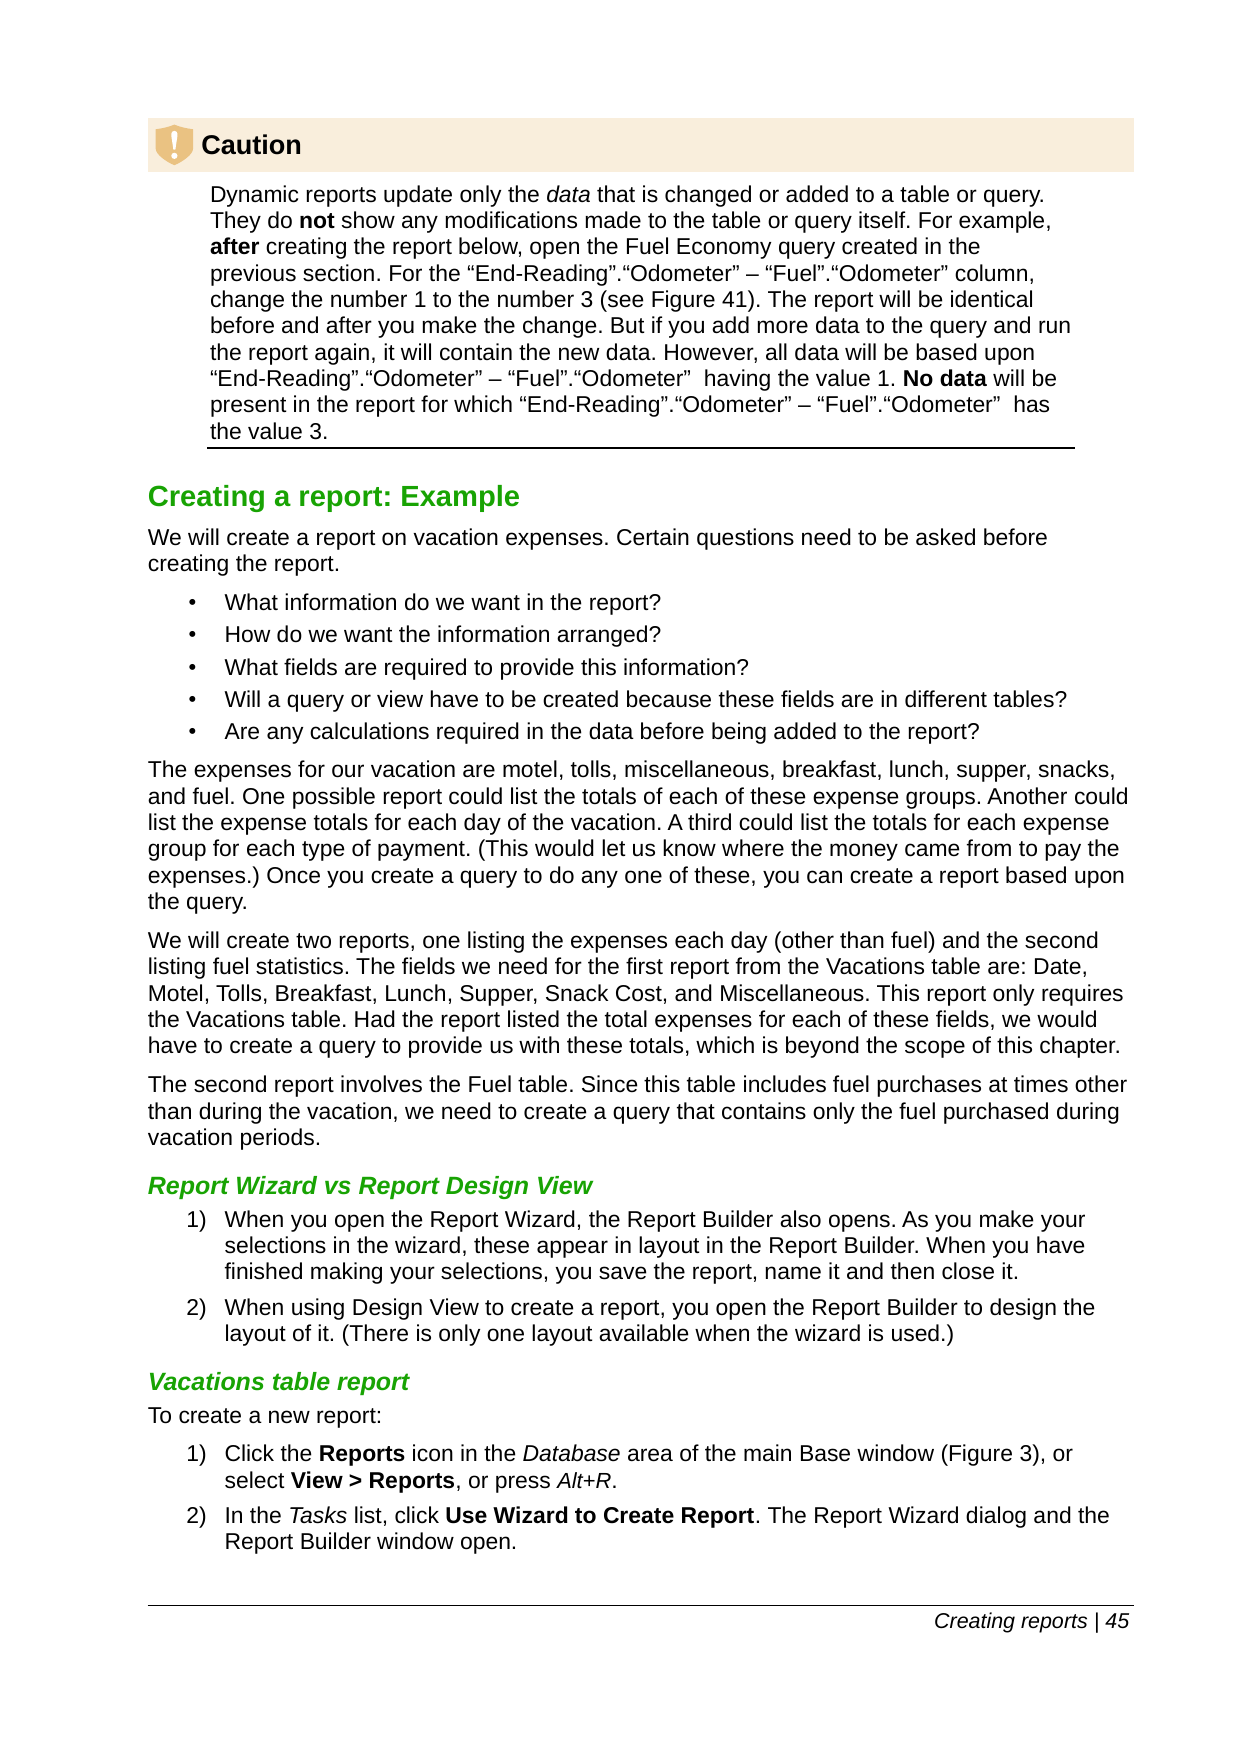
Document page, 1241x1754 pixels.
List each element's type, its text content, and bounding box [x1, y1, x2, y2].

subtitle Caution [148, 118, 1134, 172]
list When you open the Report Wizard, the Report Builder also opens. As you make your selections in the wizard, these appear in layout in the Report Builder. When you have finished making your selections, you save the report, name it and then close it. [207, 1206, 1134, 1285]
list What information do we want in the report? [185, 586, 1134, 615]
list Click the Reports icon in the Database area of the main Base window (Figure 3), or select View > Reports, or press Alt+R. [207, 1440, 1134, 1493]
text The second report involves the Fuel table. Since this table includes fuel purchases at times other than during the vacation, we need to create a query that contains only the fuel purchased during vacation periods. [148, 1071, 1134, 1150]
text To create a new report: [148, 1402, 1134, 1428]
list In the Tasks list, click Use Wizard to Create Report. The Report Wizard dialog and the Report Builder window open. [207, 1502, 1134, 1555]
subtitle Creating a report: Example [148, 479, 1134, 512]
text The expenses for our vacation are motel, tolls, miscellaneous, breakfast, lunch, supper, snacks, and fuel. One possible report could list the totals of each of these expense groups. Another could list the expense totals for each day of the vacation. A third could list the totals for each expense group for each type of payment. (This would let us know where the money came from to pay the expenses.) Once you create a query to do any one of these, you can create a report based upon the query. [148, 756, 1134, 914]
list Are any calculations required in the data before being added to the report? [185, 715, 1134, 747]
list How do we want the information arranged? [185, 618, 1134, 647]
subtitle Vacations table report [148, 1367, 1134, 1396]
subtitle Report Wizard vs Report Design View [148, 1171, 1134, 1200]
list We will create a report on vacation expenses. Certain questions need to be asked before creating the report. [148, 524, 1134, 577]
text We will create two reports, one listing the expenses each day (other than fuel) and the second listing fuel statistics. The fields we need for the first report from the Vacations table are: Date, Motel, Tolls, Breakfast, Lunch, Supper, Snack Cost, and Miscellaneous. This report only requires the Vacations table. Had the report listed the total expenses for each of these fields, we would have to create a query to provide us with these totals, which is beyond the scope of this chapter. [148, 927, 1134, 1059]
text Dynamic reports update only the data that is changed or added to a table or query. They do not show any modifications made to the table or query itself. For example, after creating the report below, open the Fuel Economy query created in the previous section. For the “End-Reading”.“Odometer” – “Fuel”.“Odometer” column, change the number 1 to the number 3 (see Figure 41). The report will be identical before and after you make the change. But if you add more data to the query and run the report again, it will contain the new data. However, all data will be based upon “End-Reading”.“Odometer” – “Fuel”.“Odometer” having the value 1. No data will be present in the report for which “End-Reading”.“Odometer” – “Fuel”.“Odometer” has the value 3. [207, 178, 1075, 447]
list What fields are required to provide this information? [185, 651, 1134, 680]
list Will a query or view have to be created because these fields are in different tables? [185, 683, 1134, 712]
list When using Design View to create a report, you open the Report Builder to design the layout of it. (There is only one layout available when the wizard is used.) [207, 1293, 1134, 1346]
